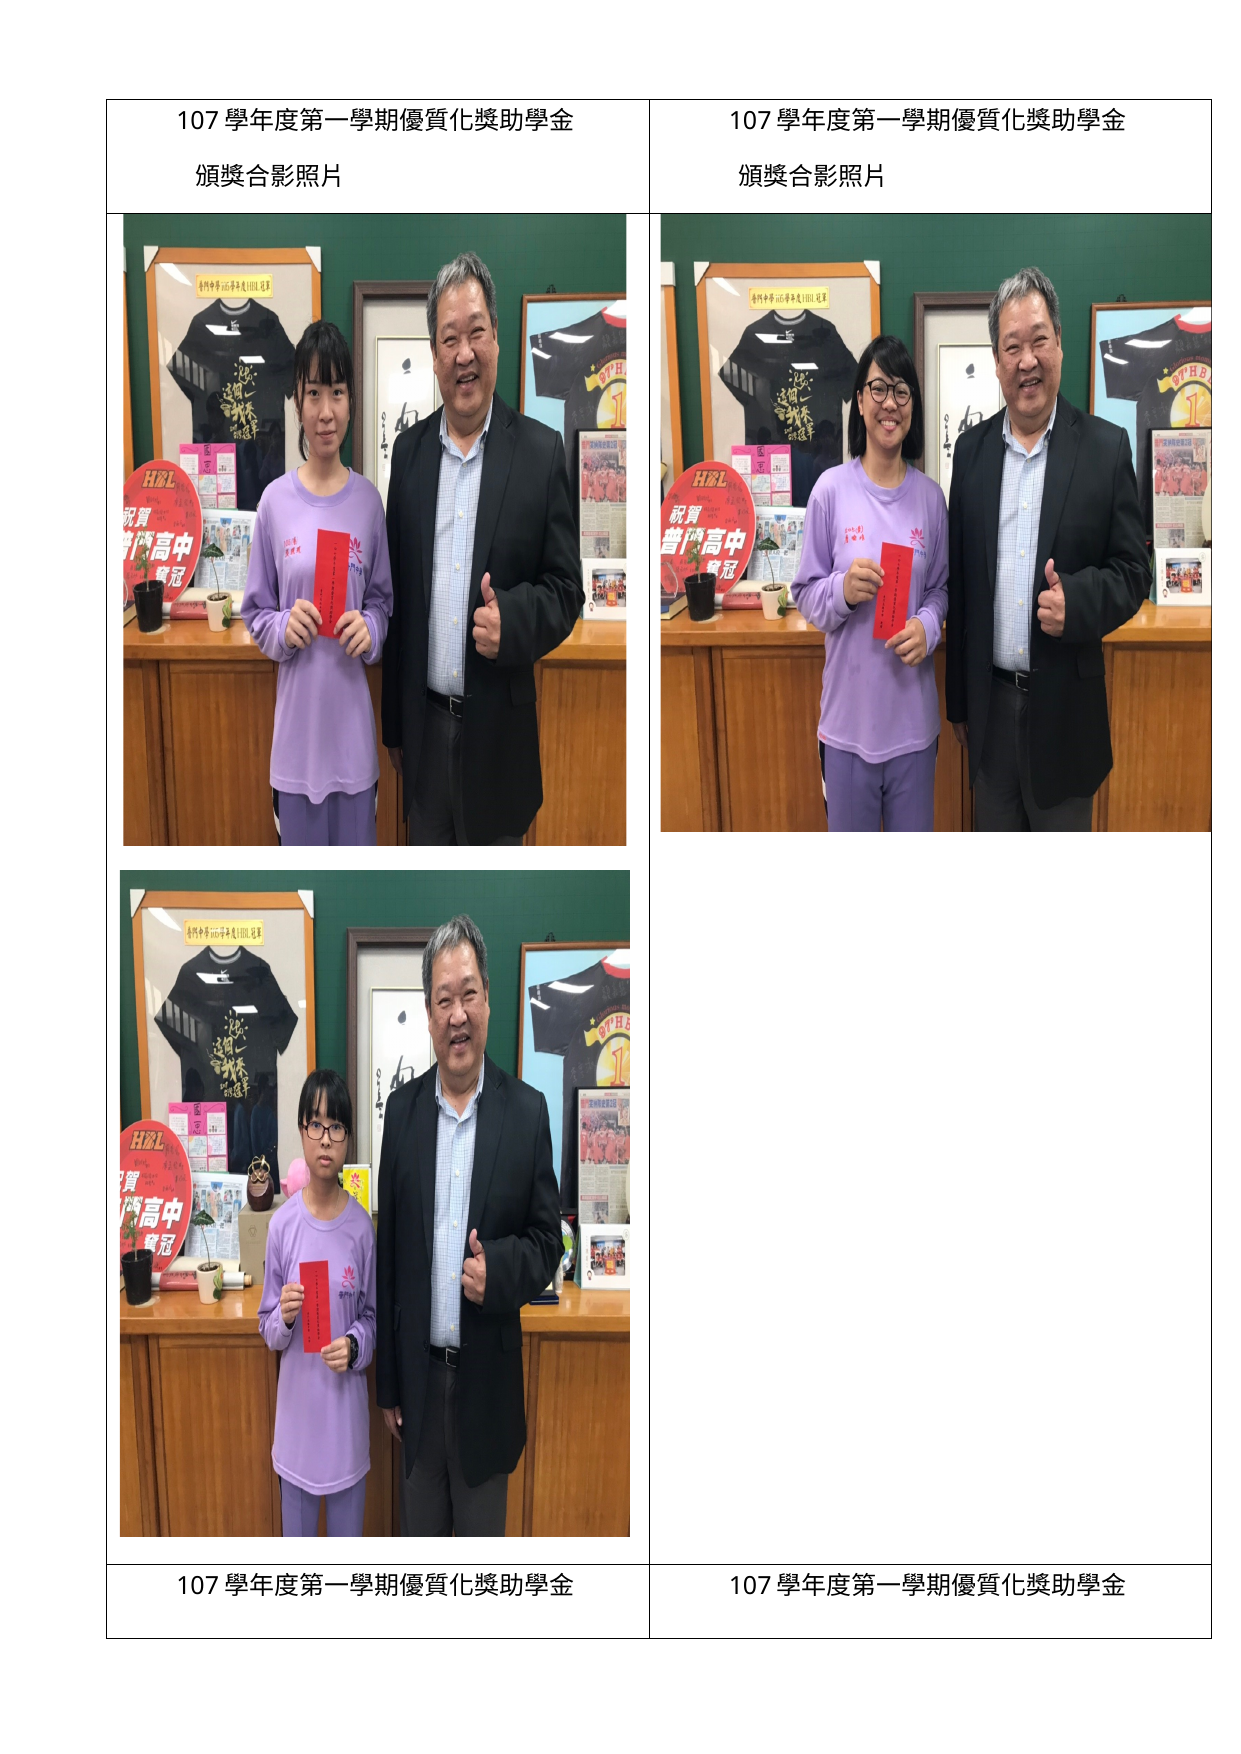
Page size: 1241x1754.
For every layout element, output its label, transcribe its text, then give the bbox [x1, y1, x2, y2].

table_cell [107, 214, 649, 1564]
picture [123, 214, 627, 846]
table_cell 107學年度第一學期優質化獎助學金 頒獎合影照片 [650, 100, 1211, 213]
picture [660, 214, 1212, 832]
picture [119, 870, 630, 1537]
table_cell 107學年度第一學期優質化獎助學金 [107, 1565, 649, 1637]
table_cell 107學年度第一學期優質化獎助學金 頒獎合影照片 [107, 100, 649, 213]
table_cell 107學年度第一學期優質化獎助學金 [650, 1565, 1211, 1637]
table_cell [650, 214, 1211, 1564]
